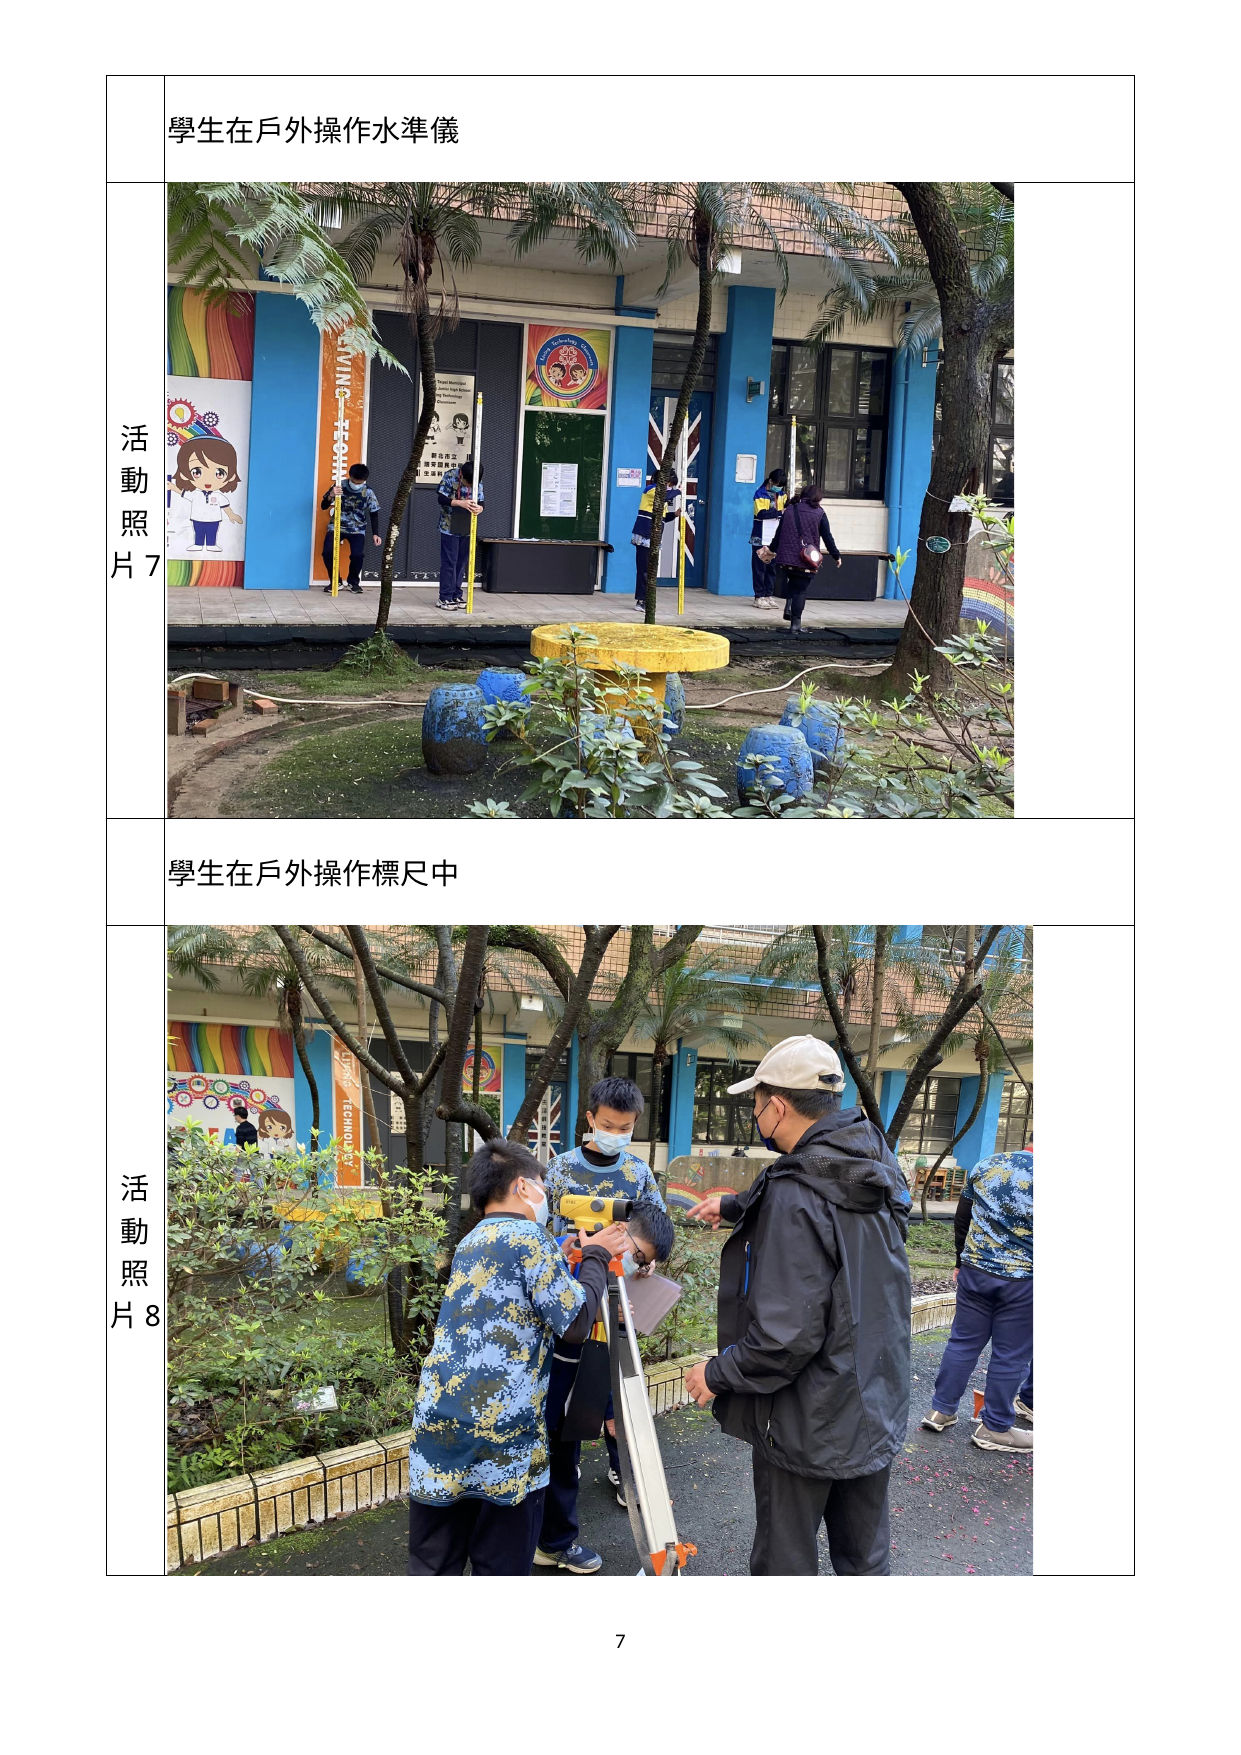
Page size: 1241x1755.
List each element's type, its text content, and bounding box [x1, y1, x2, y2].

table_cell [107, 76, 164, 182]
table_cell [107, 819, 164, 925]
table_cell 活動照片7 [107, 183, 164, 818]
table_cell [1034, 926, 1134, 1575]
table_cell [1015, 183, 1134, 818]
table_cell 學生在戶外操作標尺中 [165, 819, 1134, 925]
table_cell 活動照片8 [107, 926, 164, 1575]
table_cell 學生在戶外操作水準儀 [165, 76, 1134, 182]
